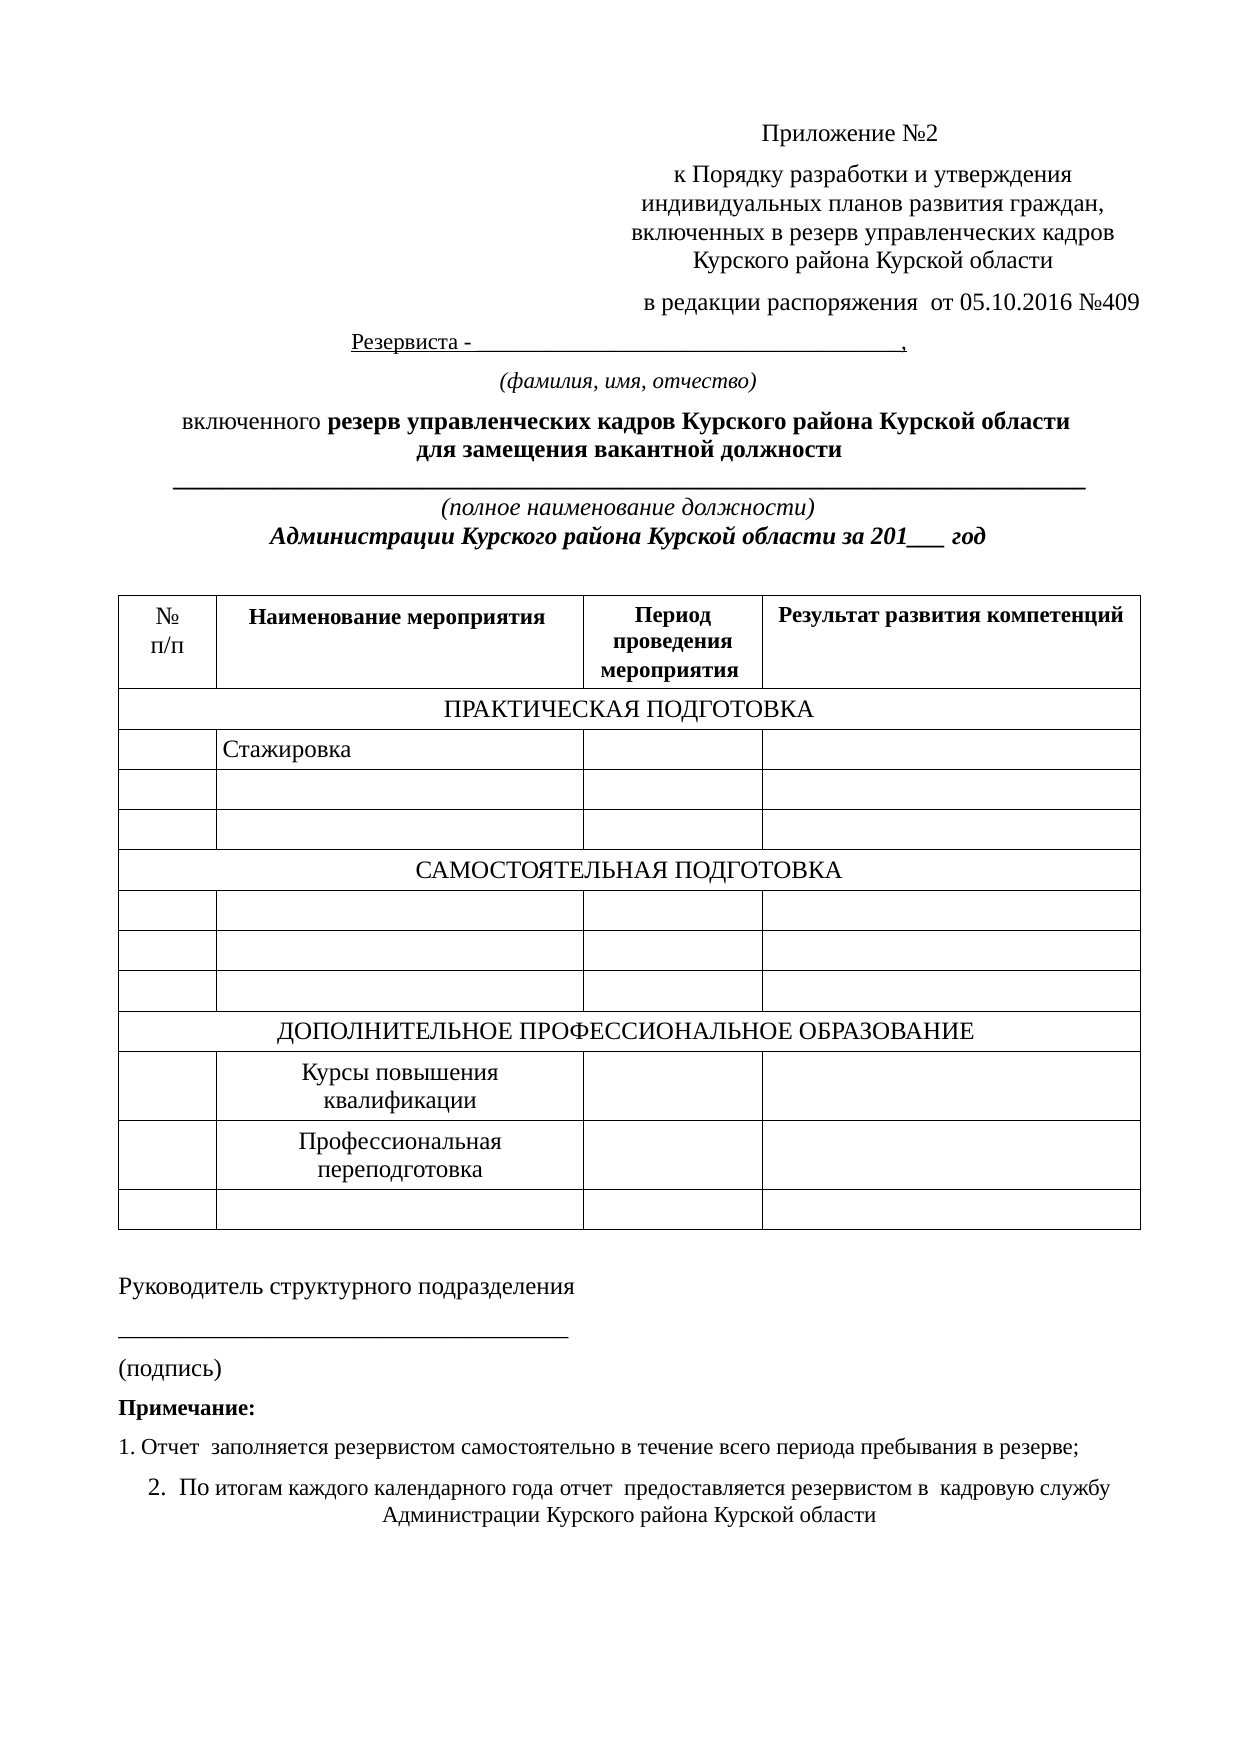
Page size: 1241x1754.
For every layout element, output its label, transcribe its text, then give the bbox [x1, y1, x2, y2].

text Администрации Курского района Курской области за 201___ год [118, 521, 1140, 549]
table_cell [119, 971, 216, 1011]
table_cell [763, 730, 1140, 769]
table_cell [119, 770, 216, 809]
text (подпись) [118, 1353, 1140, 1382]
table_cell [763, 971, 1140, 1011]
table_cell [763, 1190, 1140, 1229]
table_cell [217, 810, 583, 849]
table_cell ПРАКТИЧЕСКАЯ ПОДГОТОВКА [119, 689, 1140, 728]
table_cell [763, 1052, 1140, 1120]
table_cell [119, 1052, 216, 1120]
table_cell [763, 770, 1140, 809]
table_cell [119, 891, 216, 930]
table_cell [584, 931, 762, 970]
table_cell [217, 891, 583, 930]
table_cell [584, 810, 762, 849]
table_cell [584, 1190, 762, 1229]
table_cell [763, 810, 1140, 849]
text для замещения вакантной должности _________________________________________________________________________ (полное наименование должности) [118, 434, 1140, 521]
table_cell [584, 730, 762, 769]
table_cell [119, 730, 216, 769]
table_cell [584, 770, 762, 809]
table_cell Курсы повышения квалификации [217, 1052, 583, 1120]
table_cell [119, 931, 216, 970]
text Приложение №2 [118, 118, 1140, 147]
table_header Наименование мероприятия [217, 596, 583, 688]
table_cell САМОСТОЯТЕЛЬНАЯ ПОДГОТОВКА [119, 850, 1140, 890]
text Руководитель структурного подразделения [118, 1271, 1140, 1299]
table_cell [763, 931, 1140, 970]
table_cell ДОПОЛНИТЕЛЬНОЕ ПРОФЕССИОНАЛЬНОЕ ОБРАЗОВАНИЕ [119, 1012, 1140, 1051]
table_cell Профессиональная переподготовка [217, 1121, 583, 1189]
text (фамилия, имя, отчество) [118, 367, 1140, 393]
text в редакции распоряжения от 05.10.2016 №409 [643, 287, 1140, 316]
text ____________________________________ [118, 1312, 1140, 1341]
table_cell [584, 971, 762, 1011]
table_cell [119, 1190, 216, 1229]
table_cell [217, 1190, 583, 1229]
text Резервиста - _____________________________________, [118, 328, 1140, 354]
table_cell [217, 770, 583, 809]
table_header Период проведения мероприятия [584, 596, 762, 688]
text Примечание: [118, 1394, 1140, 1421]
table_header Результат развития компетенций [763, 596, 1140, 688]
text к Порядку разработки и утверждения индивидуальных планов развития граждан, включенных в резерв управленческих кадров Курского района Курской области [606, 159, 1140, 274]
table_cell Стажировка [217, 730, 583, 769]
table_cell [763, 1121, 1140, 1189]
table_cell [217, 971, 583, 1011]
table_cell [763, 891, 1140, 930]
text 2. По итогам каждого календарного года отчет предоставляется резервистом в кадровую службу Администрации Курского района Курской области [118, 1472, 1140, 1527]
table_cell [119, 810, 216, 849]
text 1. Отчет заполняется резервистом самостоятельно в течение всего периода пребывания в резерве; [118, 1433, 1140, 1460]
table_cell [119, 1121, 216, 1189]
text включенного резерв управленческих кадров Курского района Курской области [118, 406, 1140, 434]
table_cell [584, 1052, 762, 1120]
table_cell [217, 931, 583, 970]
table_header № п/п [119, 596, 216, 688]
table_cell [584, 891, 762, 930]
table_cell [584, 1121, 762, 1189]
